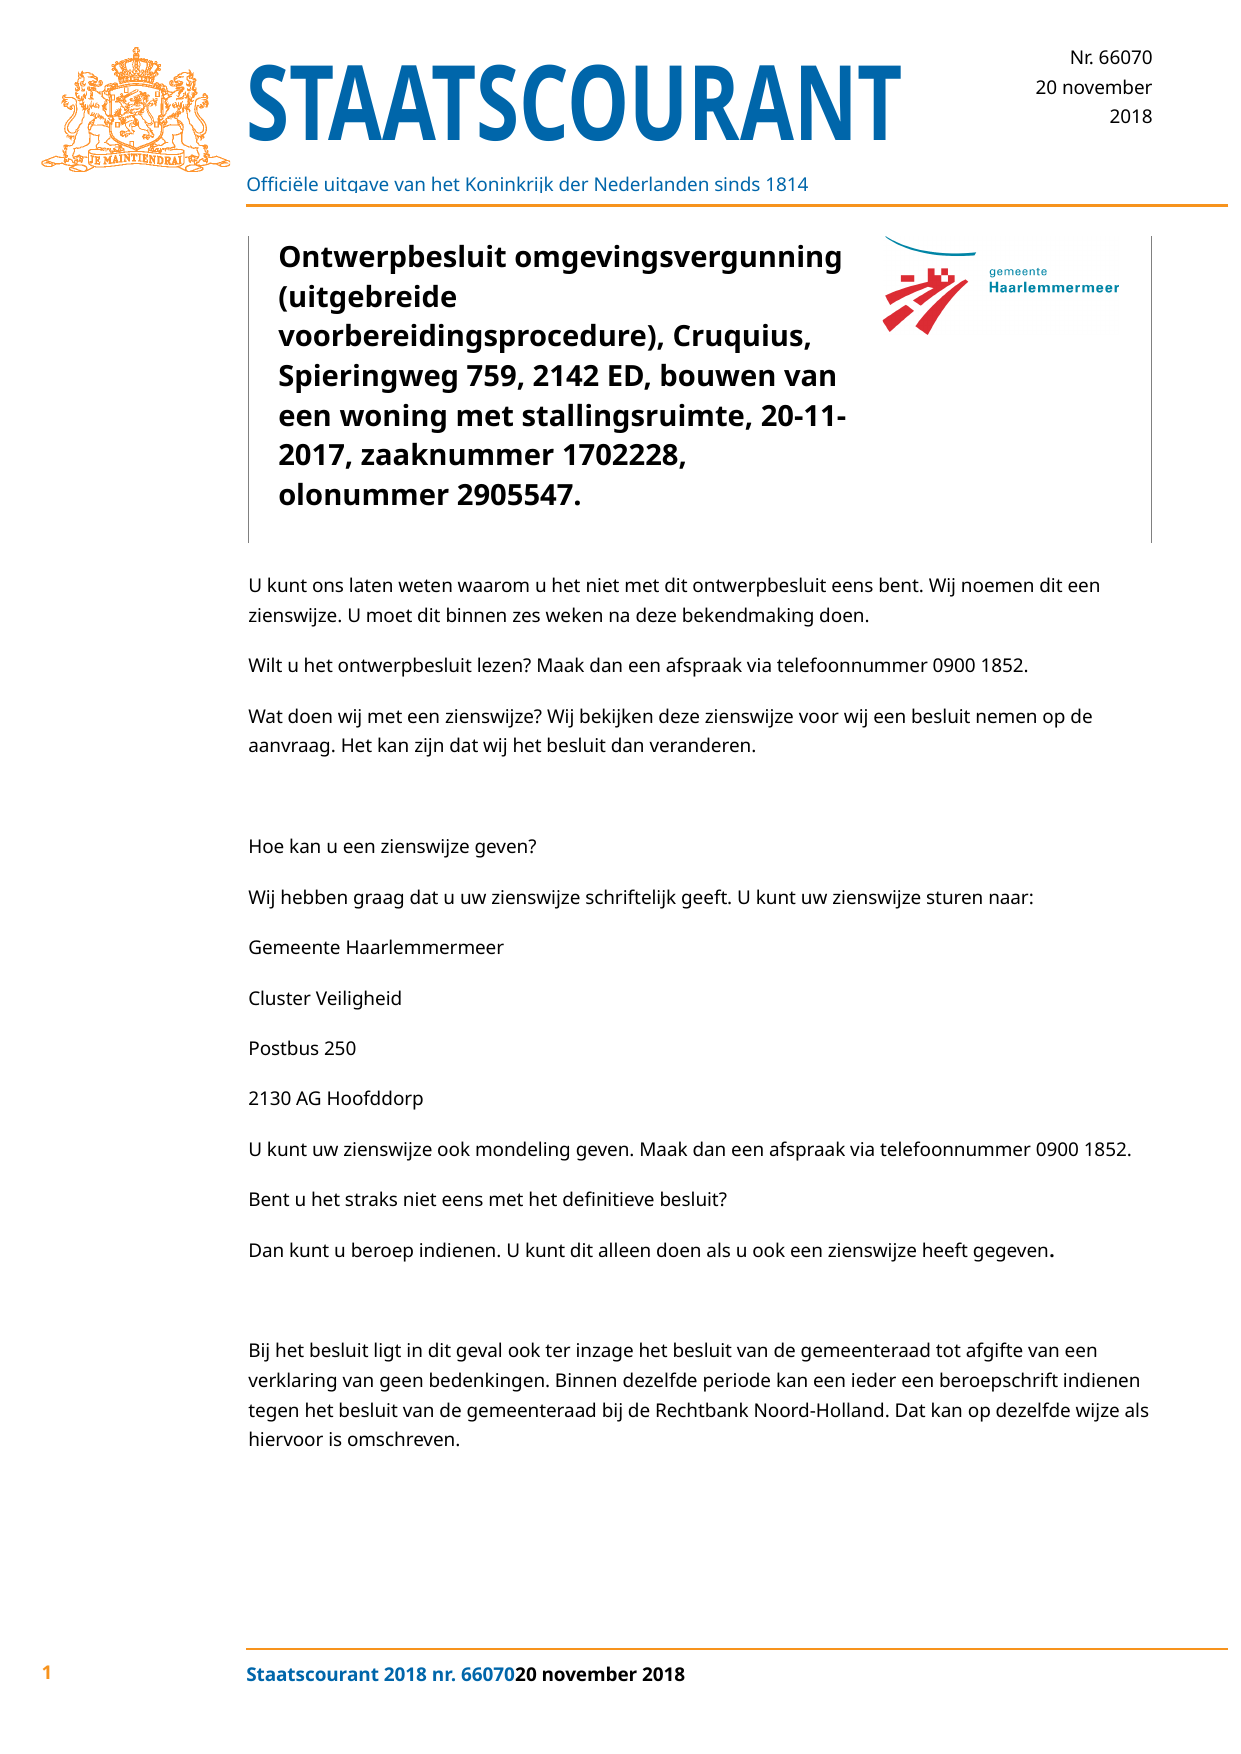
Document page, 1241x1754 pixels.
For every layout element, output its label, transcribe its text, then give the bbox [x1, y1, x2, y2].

text Wij hebben graag dat u uw zienswijze schriftelijk geeft. U kunt uw zienswijze sturen naar: [248, 884, 1152, 910]
text Hoe kan u een zienswijze geven? [248, 833, 1152, 859]
picture [882, 236, 1119, 335]
text U kunt uw zienswijze ook mondeling geven. Maak dan een afspraak via telefoonnummer 0900 1852. [248, 1136, 1152, 1162]
text Postbus 250 [248, 1035, 1152, 1061]
text Gemeente Haarlemmermeer [248, 934, 1152, 960]
table_header [850, 236, 1151, 543]
text Bij het besluit ligt in dit geval ook ter inzage het besluit van de gemeenteraad tot afgifte van een verklaring van geen bedenkingen. Binnen dezelfde periode kan een ieder een beroepschrift indienen tegen het besluit van de gemeenteraad bij de Rechtbank Noord-Holland. Dat kan op dezelfde wijze als hiervoor is omschreven. [248, 1338, 1152, 1452]
text Cluster Veiligheid [248, 985, 1152, 1011]
text Dan kunt u beroep indienen. U kunt dit alleen doen als u ook een zienswijze heeft gegeven. [248, 1237, 1152, 1263]
table_header Ontwerpbesluit omgevingsvergunning (uitgebreide voorbereidingsprocedure), Cruquius, Spieringweg 759, 2142 ED, bouwen van een woning met stallingsruimte, 20-11-2017, zaaknummer 1702228, olonummer 2905547. [249, 236, 850, 543]
text 2130 AG Hoofddorp [248, 1086, 1152, 1111]
text U kunt ons laten weten waarom u het niet met dit ontwerpbesluit eens bent. Wij noemen dit een zienswijze. U moet dit binnen zes weken na deze bekendmaking doen. [248, 573, 1152, 628]
text Wilt u het ontwerpbesluit lezen? Maak dan een afspraak via telefoonnummer 0900 1852. [248, 653, 1152, 678]
picture [41, 47, 231, 172]
text Wat doen wij met een zienswijze? Wij bekijken deze zienswijze voor wij een besluit nemen op de aanvraag. Het kan zijn dat wij het besluit dan veranderen. [248, 703, 1152, 758]
text Bent u het straks niet eens met het definitieve besluit? [248, 1186, 1152, 1212]
